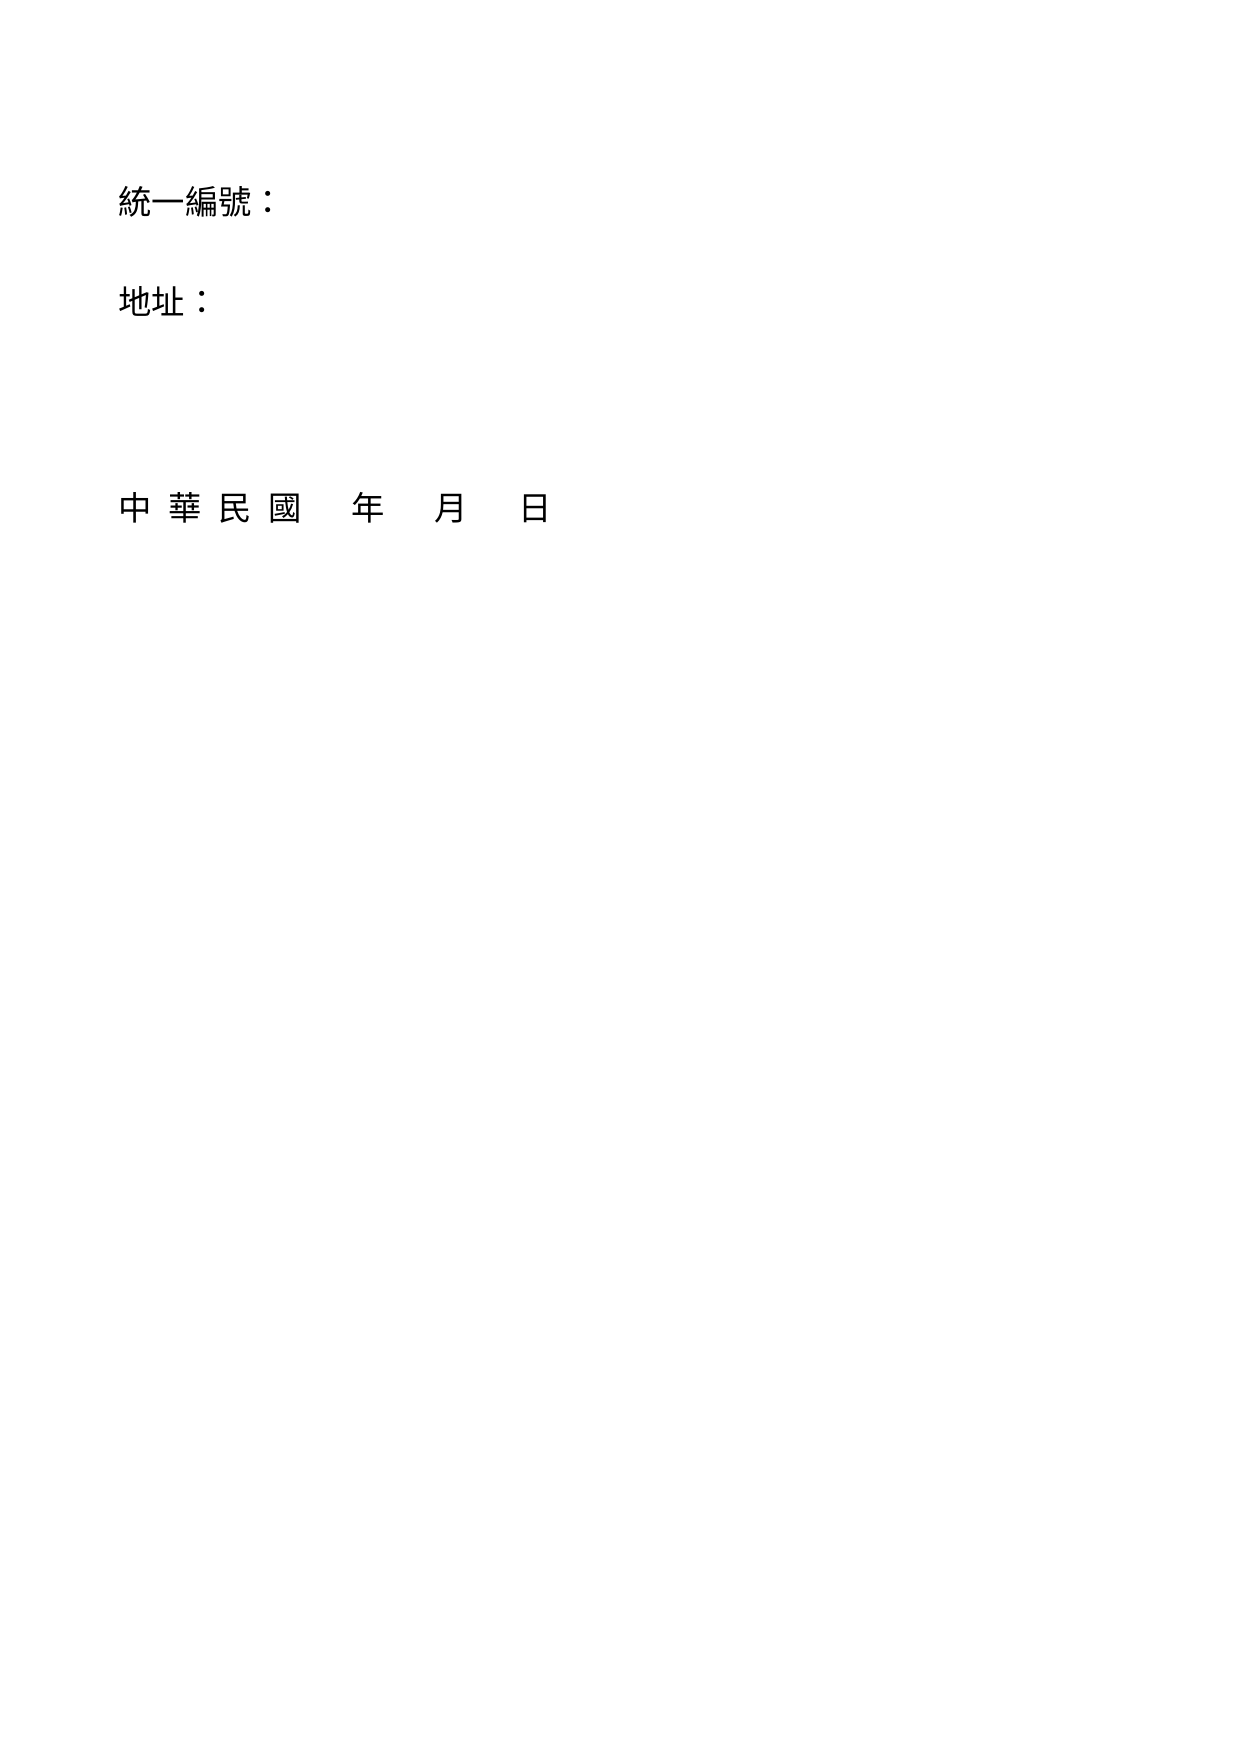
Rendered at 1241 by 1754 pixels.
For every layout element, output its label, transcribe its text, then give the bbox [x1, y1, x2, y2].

text 中華民國 年 月 日 [118, 464, 1137, 527]
text 統一編號： [118, 158, 1137, 221]
text 地址： [118, 258, 1137, 321]
